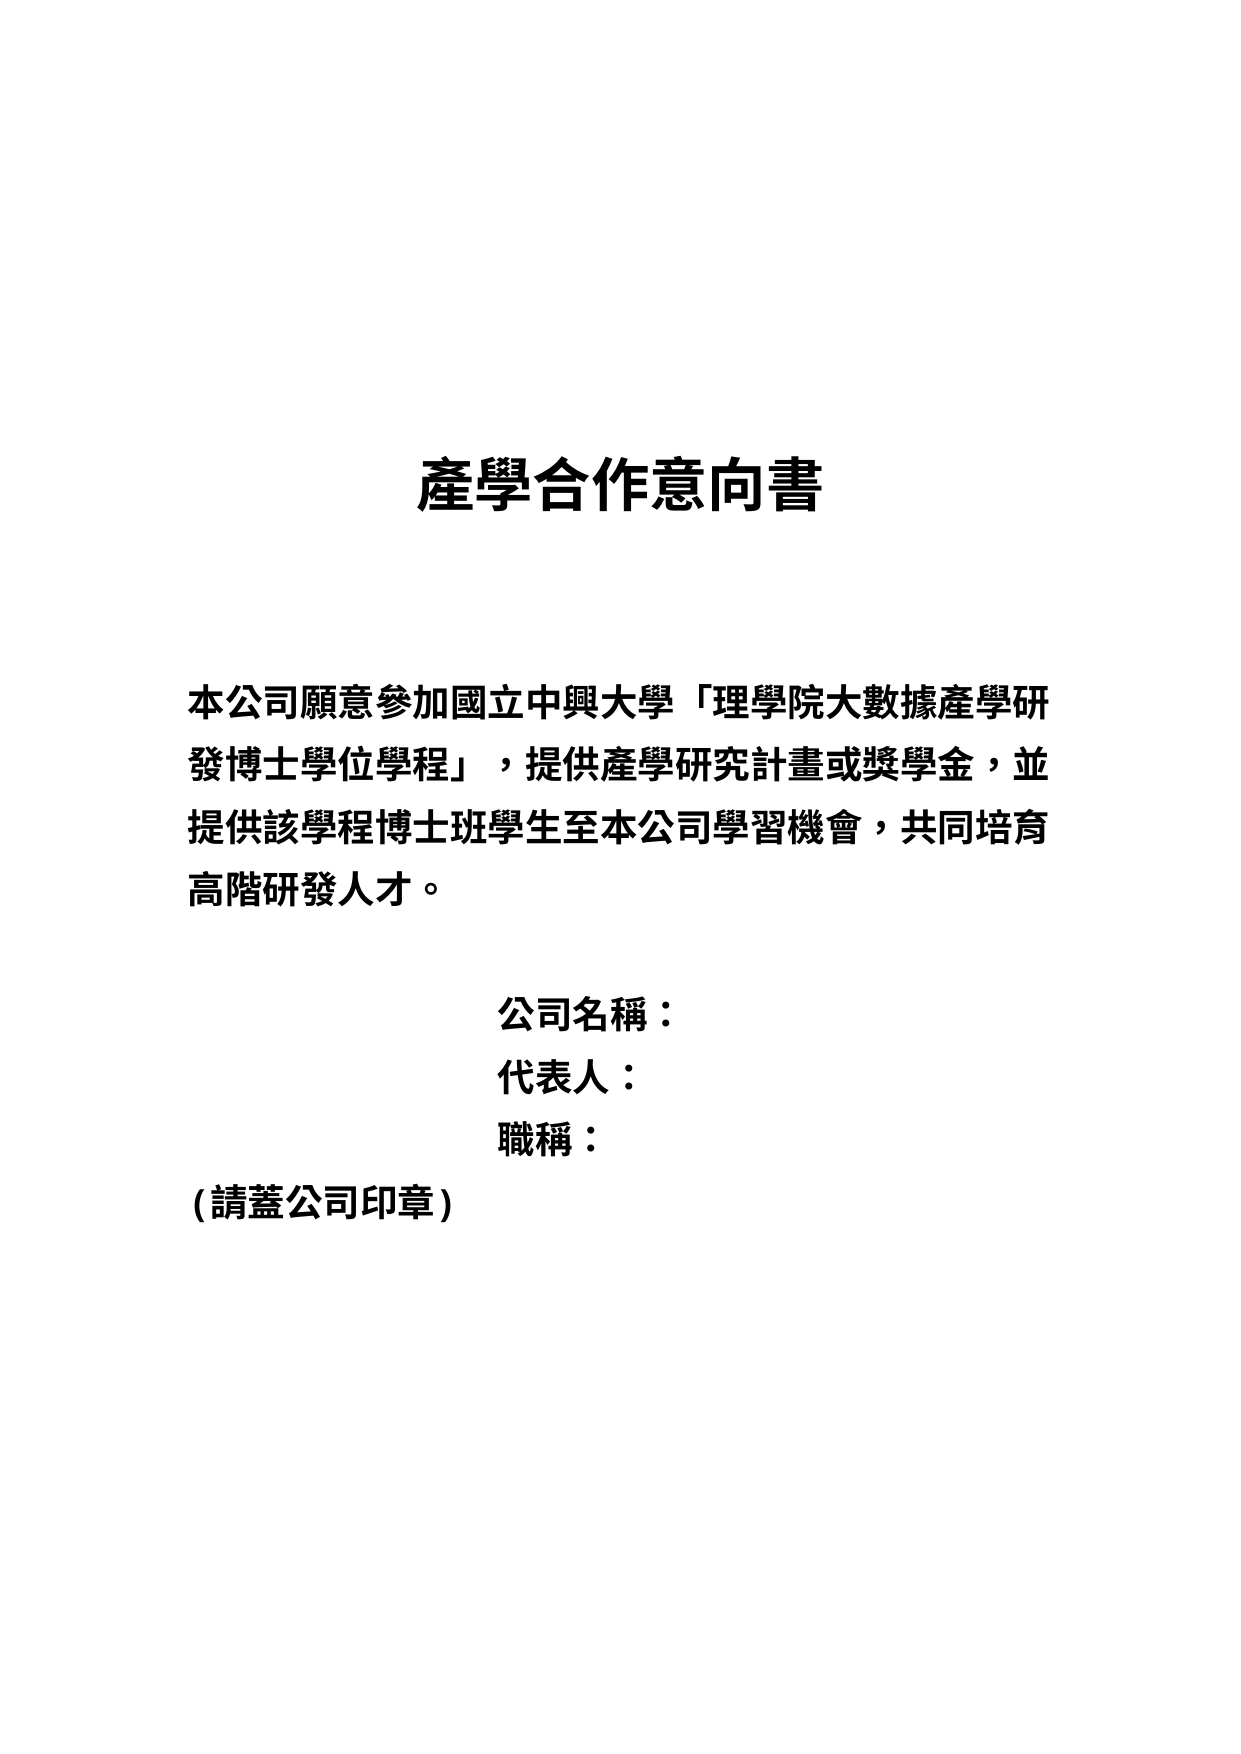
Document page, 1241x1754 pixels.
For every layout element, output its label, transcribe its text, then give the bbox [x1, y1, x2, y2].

text 代表人： [497, 1033, 1053, 1096]
text 本公司願意參加國立中興大學「理學院大數據產學研發博士學位學程」，提供產學研究計畫或獎學金，並提供該學程博士班學生至本公司學習機會，共同培育高階研發人才。 [187, 658, 1053, 908]
text 公司名稱： [497, 971, 1053, 1033]
text (請蓋公司印章) [187, 1158, 1053, 1221]
text 產學合作意向書 [187, 408, 1053, 533]
text 職稱： [497, 1096, 1053, 1158]
